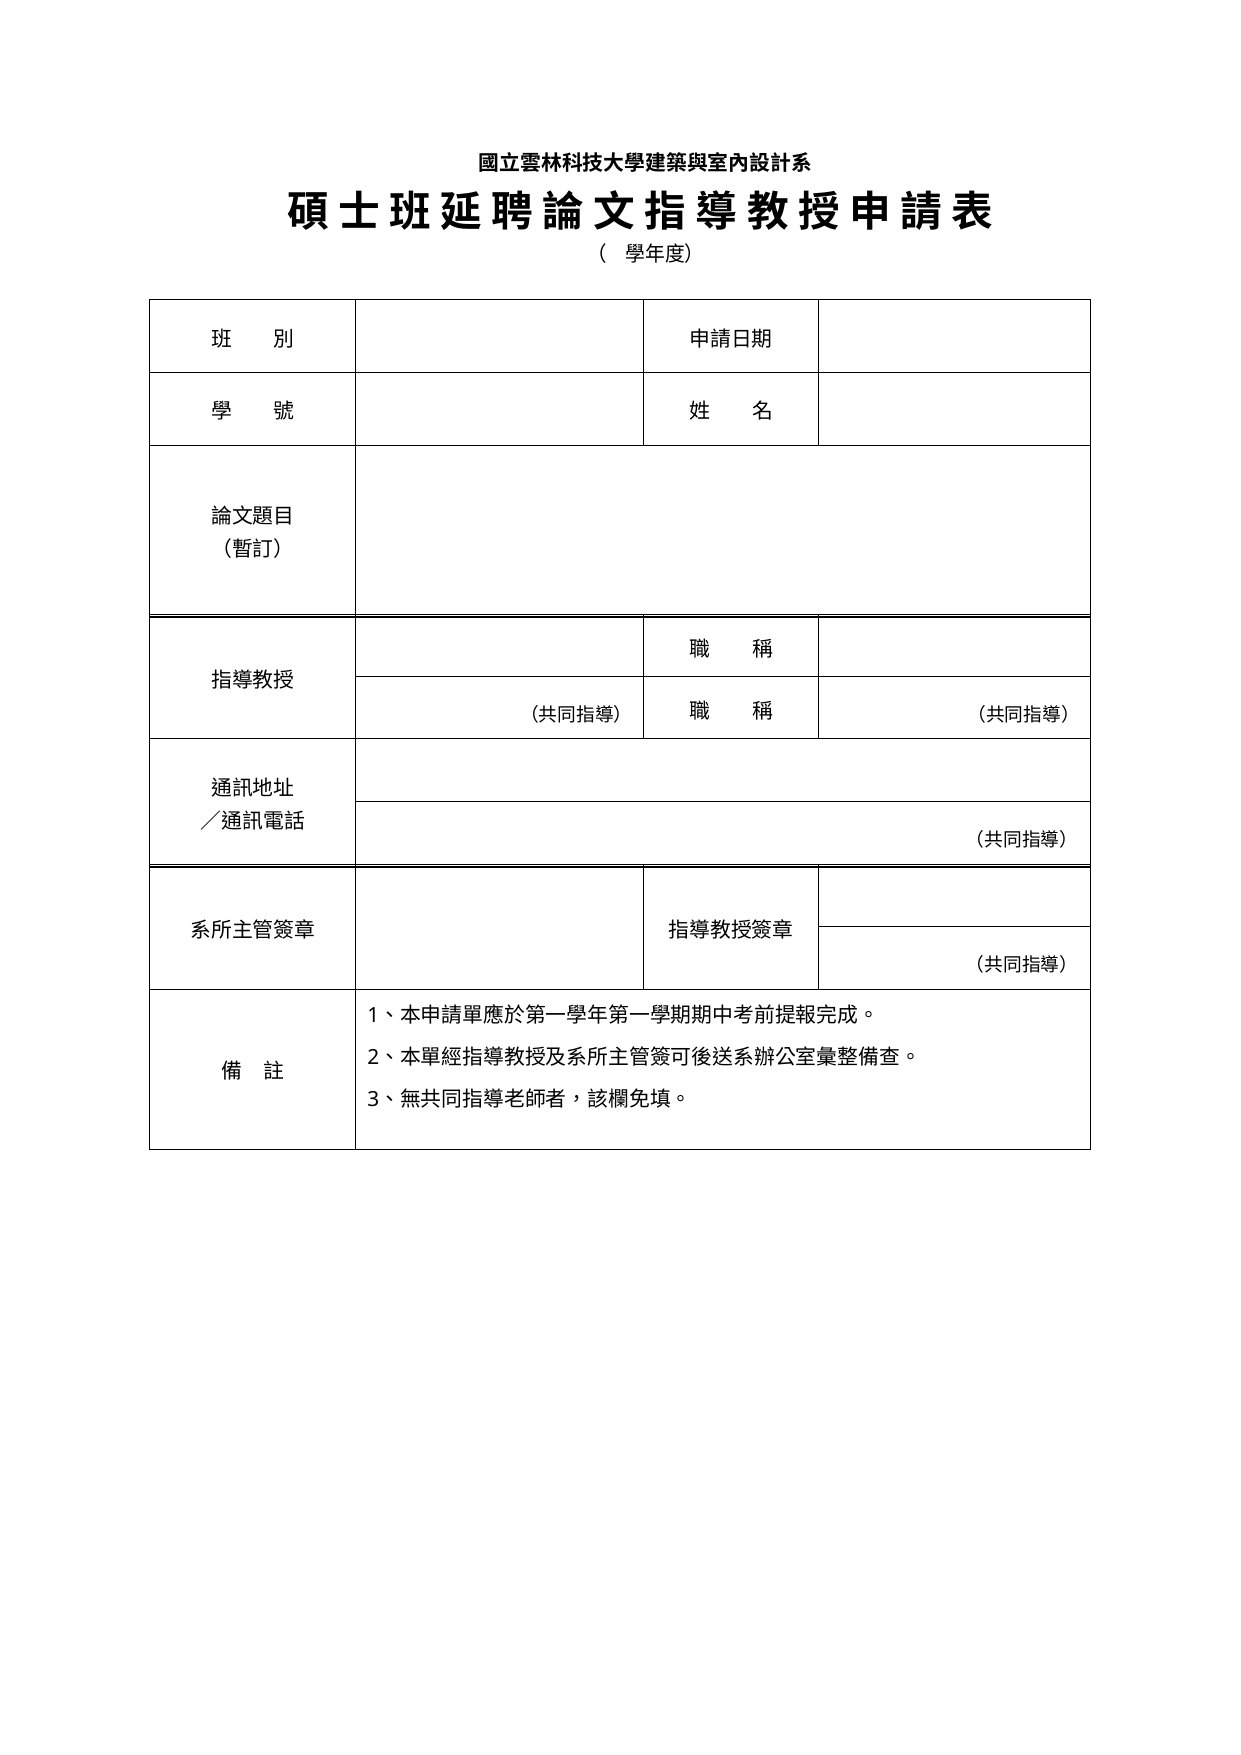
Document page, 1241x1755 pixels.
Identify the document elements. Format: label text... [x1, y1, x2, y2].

table_cell 職 稱 [644, 618, 818, 676]
table_cell 系所主管簽章 [150, 868, 355, 988]
table_cell [356, 446, 1090, 614]
table_cell （共同指導） [819, 677, 1090, 738]
table_header [356, 300, 643, 372]
table_cell [356, 868, 643, 988]
table_cell 學 號 [150, 373, 355, 444]
table_cell 1、本申請單應於第一學年第一學期期中考前提報完成。 2、本單經指導教授及系所主管簽可後送系辦公室彙整備查。 3、無共同指導老師者，該欄免填。 [356, 990, 1090, 1148]
table_cell 通訊地址 ／通訊電話 [150, 739, 355, 864]
table_cell [819, 618, 1090, 676]
table_header 班 別 [150, 300, 355, 372]
subtitle （ 學年度） [119, 238, 1161, 268]
table_cell 指導教授簽章 [644, 868, 818, 988]
table_cell 姓 名 [644, 373, 818, 444]
text 國立雲林科技大學建築與室內設計系 [119, 147, 1161, 176]
table_cell [356, 739, 1090, 801]
table_cell [356, 618, 643, 676]
table_cell （共同指導） [819, 927, 1090, 988]
table_cell [356, 373, 643, 444]
table_cell [819, 373, 1090, 444]
table_cell 職 稱 [644, 677, 818, 738]
table_cell 指導教授 [150, 618, 355, 738]
table_cell （共同指導） [356, 802, 1090, 864]
table_cell [819, 868, 1090, 926]
table_cell 論文題目 （暫訂） [150, 446, 355, 614]
table_header 申請日期 [644, 300, 818, 372]
table_cell 備 註 [150, 990, 355, 1148]
table_cell （共同指導） [356, 677, 643, 738]
subtitle 碩 士 班 延 聘 論 文 指 導 教 授 申 請 表 [119, 176, 1161, 238]
table_header [819, 300, 1090, 372]
